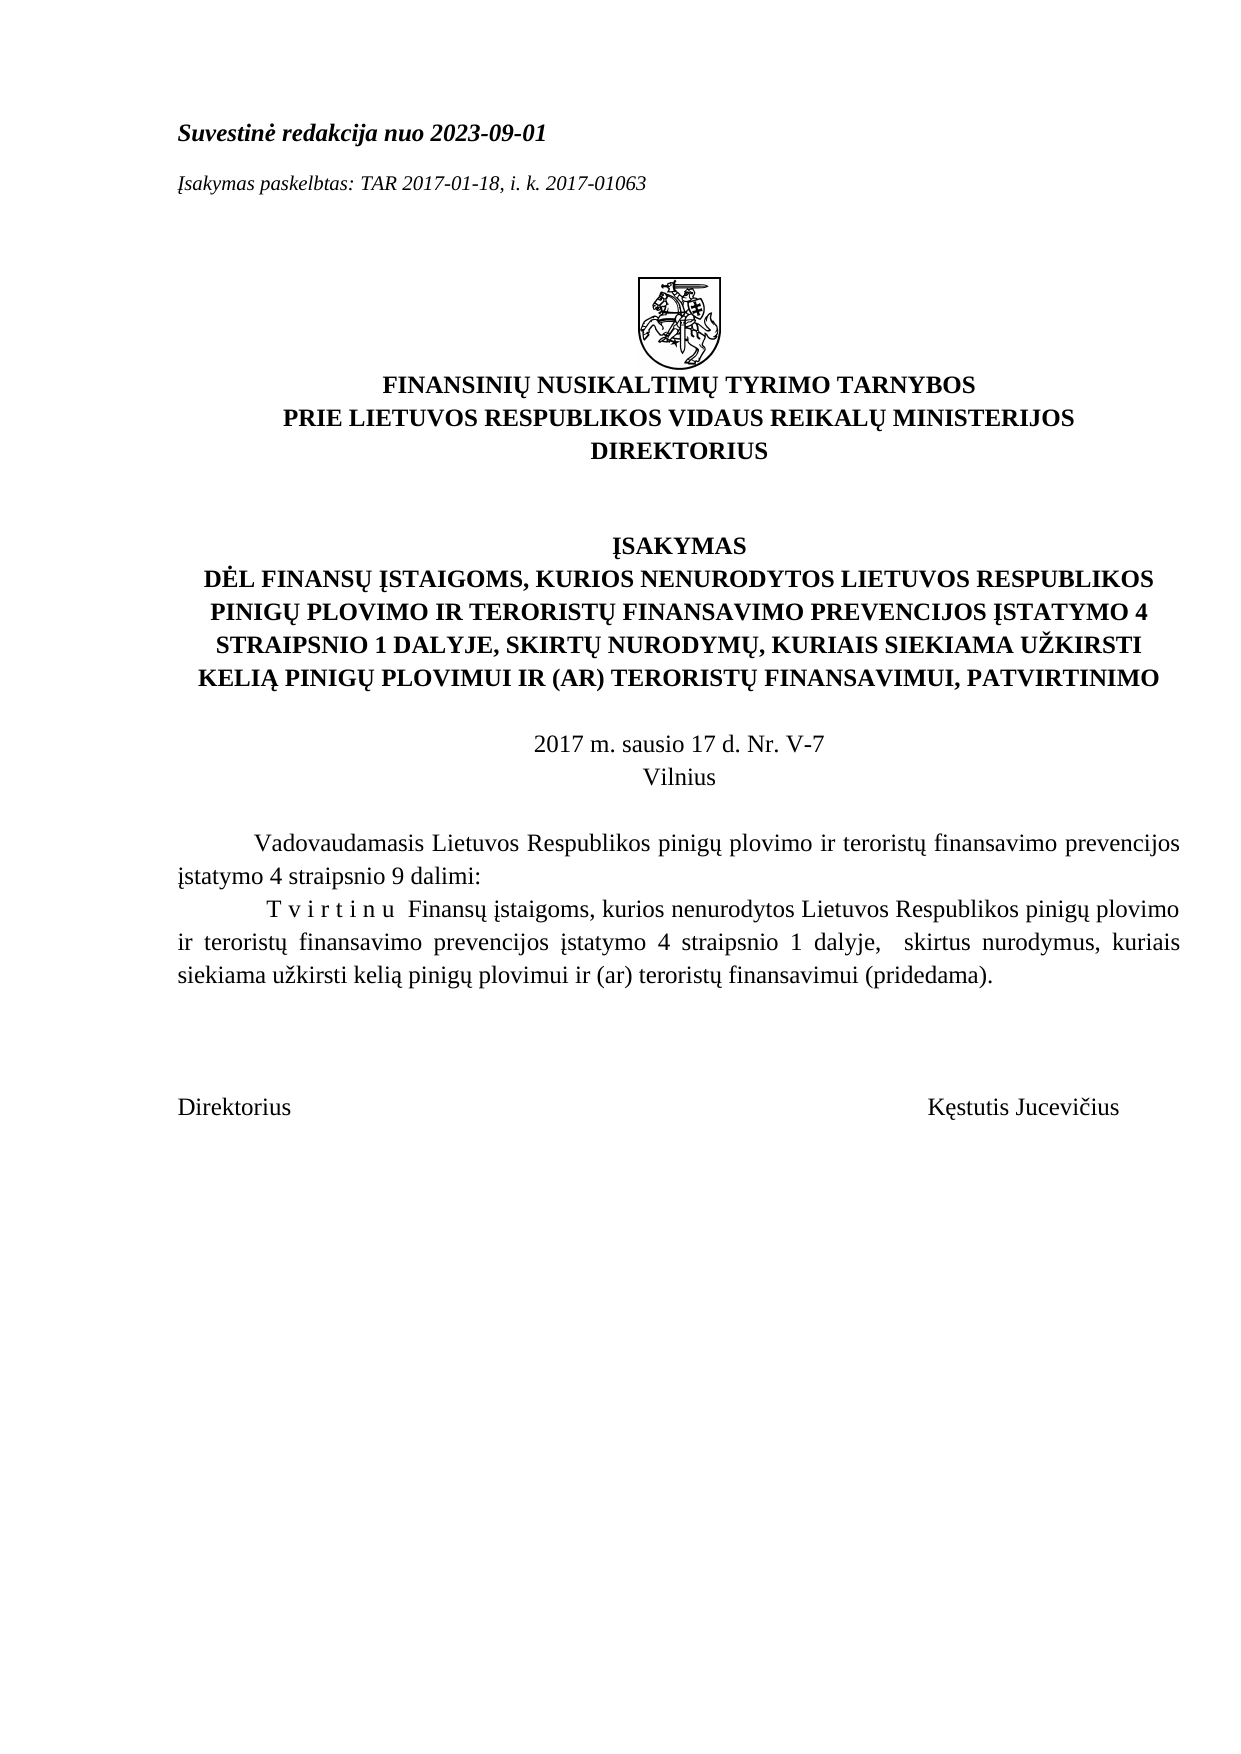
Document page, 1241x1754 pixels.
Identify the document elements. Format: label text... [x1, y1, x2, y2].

text Įsakymas paskelbtas: TAR 2017-01-18, i. k. 2017-01063 [177, 171, 1181, 195]
text Vilnius [177, 762, 1181, 791]
text DĖL Finansų įstaigoms, kurios nenurodytos Lietuvos respublikos pinigų plovimo ir teroristų finansavimo prevencijos įstatymo 4 straipSnio 1 dalyje, skirtų nurodymų, kuriais siekiama užkirsti kelią pinigų plovimui IR (AR) TERORISTŲ FINANSAVIMUI, PATVIRTINIMO [177, 564, 1181, 692]
text ĮSAKYMAS [177, 531, 1181, 560]
text Suvestinė redakcija nuo 2023-09-01 [177, 118, 1181, 147]
text 2017 m. sausio 17 d. Nr. V-7 [177, 729, 1181, 758]
text T v i r t i n u Finansų įstaigoms, kurios nenurodytos Lietuvos Respublikos pinigų plovimo ir teroristų finansavimo prevencijos įstatymo 4 straipsnio 1 dalyje, skirtus nurodymus, kuriais siekiama užkirsti kelią pinigų plovimui ir (ar) teroristų finansavimui (pridedama). [177, 894, 1181, 989]
subtitle PRIE LIETUVOS RESPUBLIKOS VIDAUS REIKALŲ MINISTERIJOS [177, 403, 1181, 432]
text DIREKTORIUS [177, 436, 1181, 465]
text Direktorius Kęstutis Jucevičius [177, 1092, 1181, 1121]
text Vadovaudamasis Lietuvos Respublikos pinigų plovimo ir teroristų finansavimo prevencijos įstatymo 4 straipsnio 9 dalimi: [177, 828, 1181, 890]
text FINANSINIŲ NUSIKALTIMŲ TYRIMO TARNYBOS [177, 370, 1181, 399]
